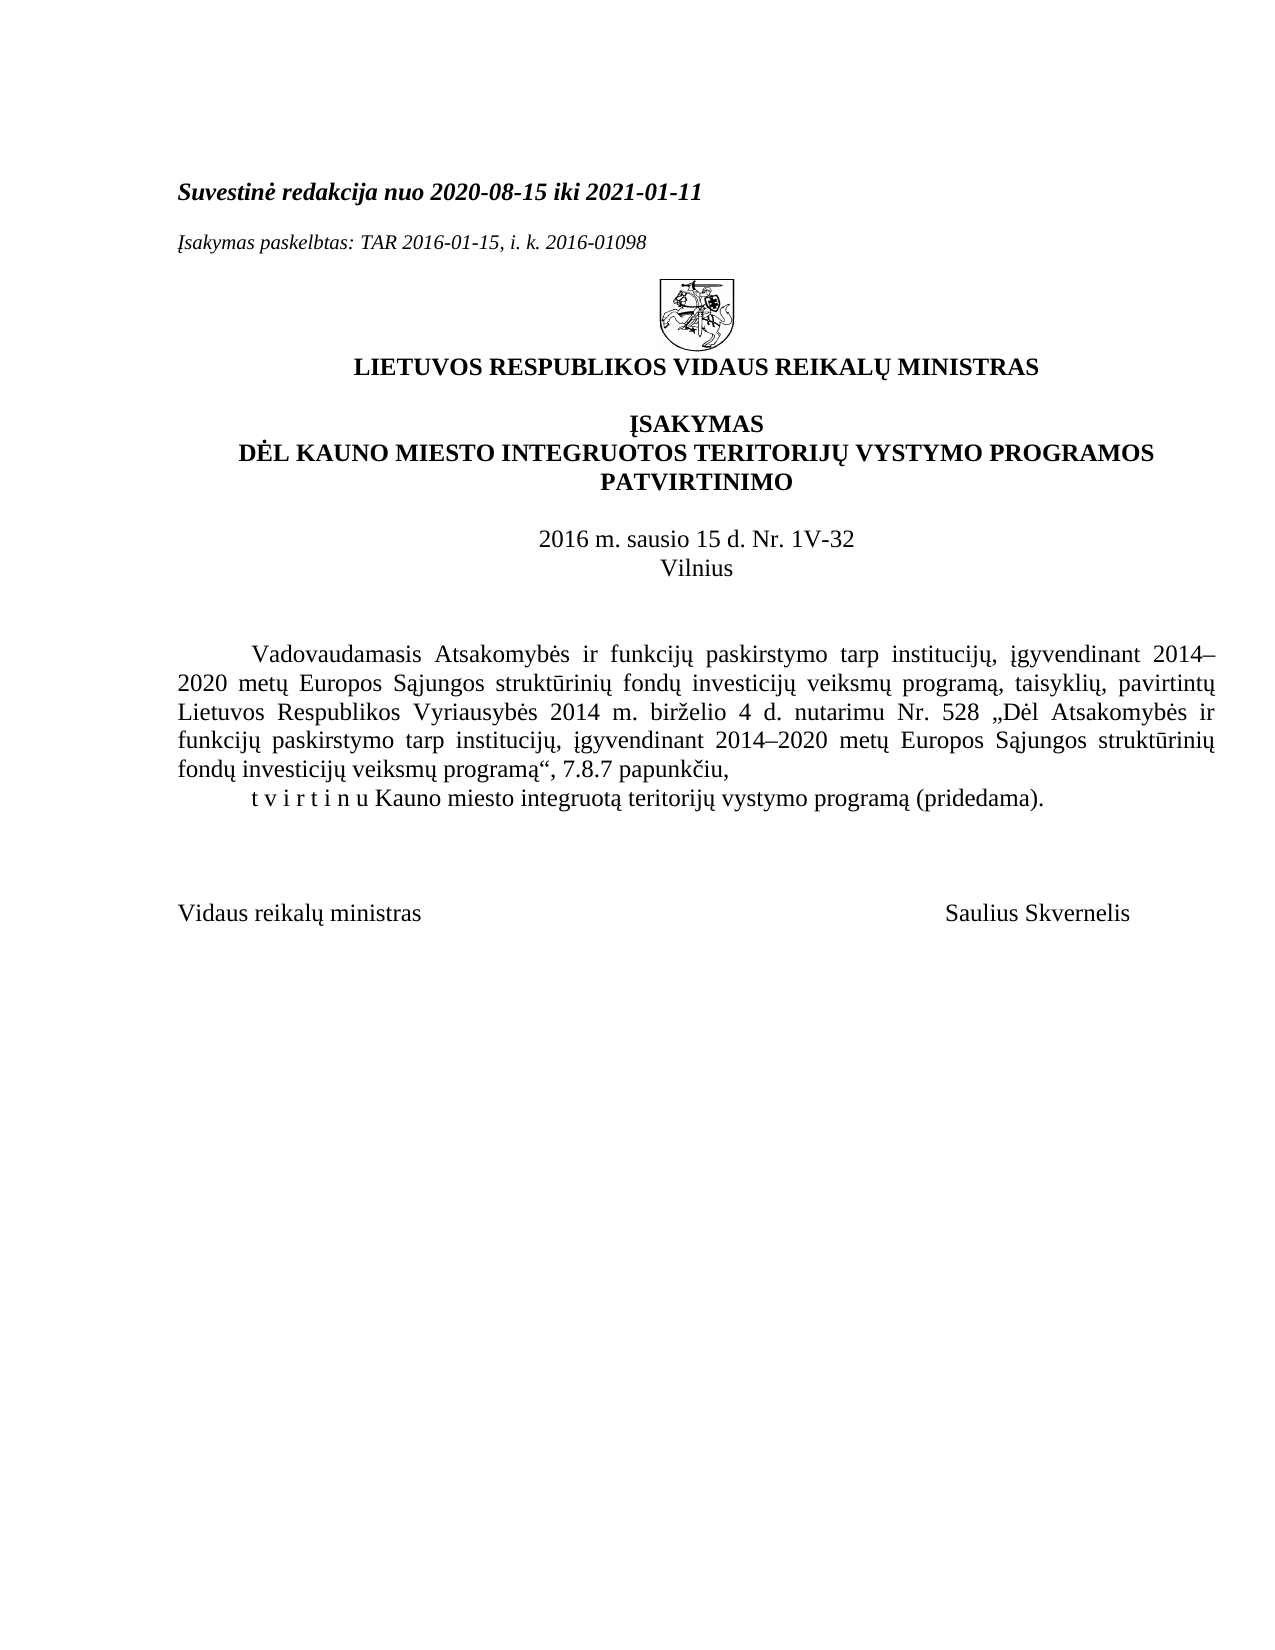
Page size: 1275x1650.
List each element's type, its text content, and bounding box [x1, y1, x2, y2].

text Įsakymas paskelbtas: TAR 2016-01-15, i. k. 2016-01098 [177, 230, 1216, 254]
text Vilnius [177, 553, 1216, 582]
text Vidaus reikalų ministras Saulius Skvernelis [177, 898, 1216, 927]
text Vadovaudamasis Atsakomybės ir funkcijų paskirstymo tarp institucijų, įgyvendinant 2014–2020 metų Europos Sąjungos struktūrinių fondų investicijų veiksmų programą, taisyklių, pavirtintų Lietuvos Respublikos Vyriausybės 2014 m. birželio 4 d. nutarimu Nr. 528 „Dėl Atsakomybės ir funkcijų paskirstymo tarp institucijų, įgyvendinant 2014–2020 metų Europos Sąjungos struktūrinių fondų investicijų veiksmų programą“, 7.8.7 papunkčiu, [177, 639, 1216, 783]
text LIETUVOS RESPUBLIKOS VIDAUS REIKALŲ MINISTRAS [177, 352, 1216, 380]
text ĮSAKYMAS [177, 409, 1216, 438]
text t v i r t i n u Kauno miesto integruotą teritorijų vystymo programą (pridedama). [177, 783, 1216, 812]
text Suvestinė redakcija nuo 2020-08-15 iki 2021-01-11 [177, 177, 1216, 206]
text 2016 m. sausio 15 d. Nr. 1V-32 [177, 524, 1216, 553]
text DĖL KAUNO MIESTO INTEGRUOTOS TERITORIJŲ VYSTYMO PROGRAMOS PATVIRTINIMO [177, 438, 1216, 495]
